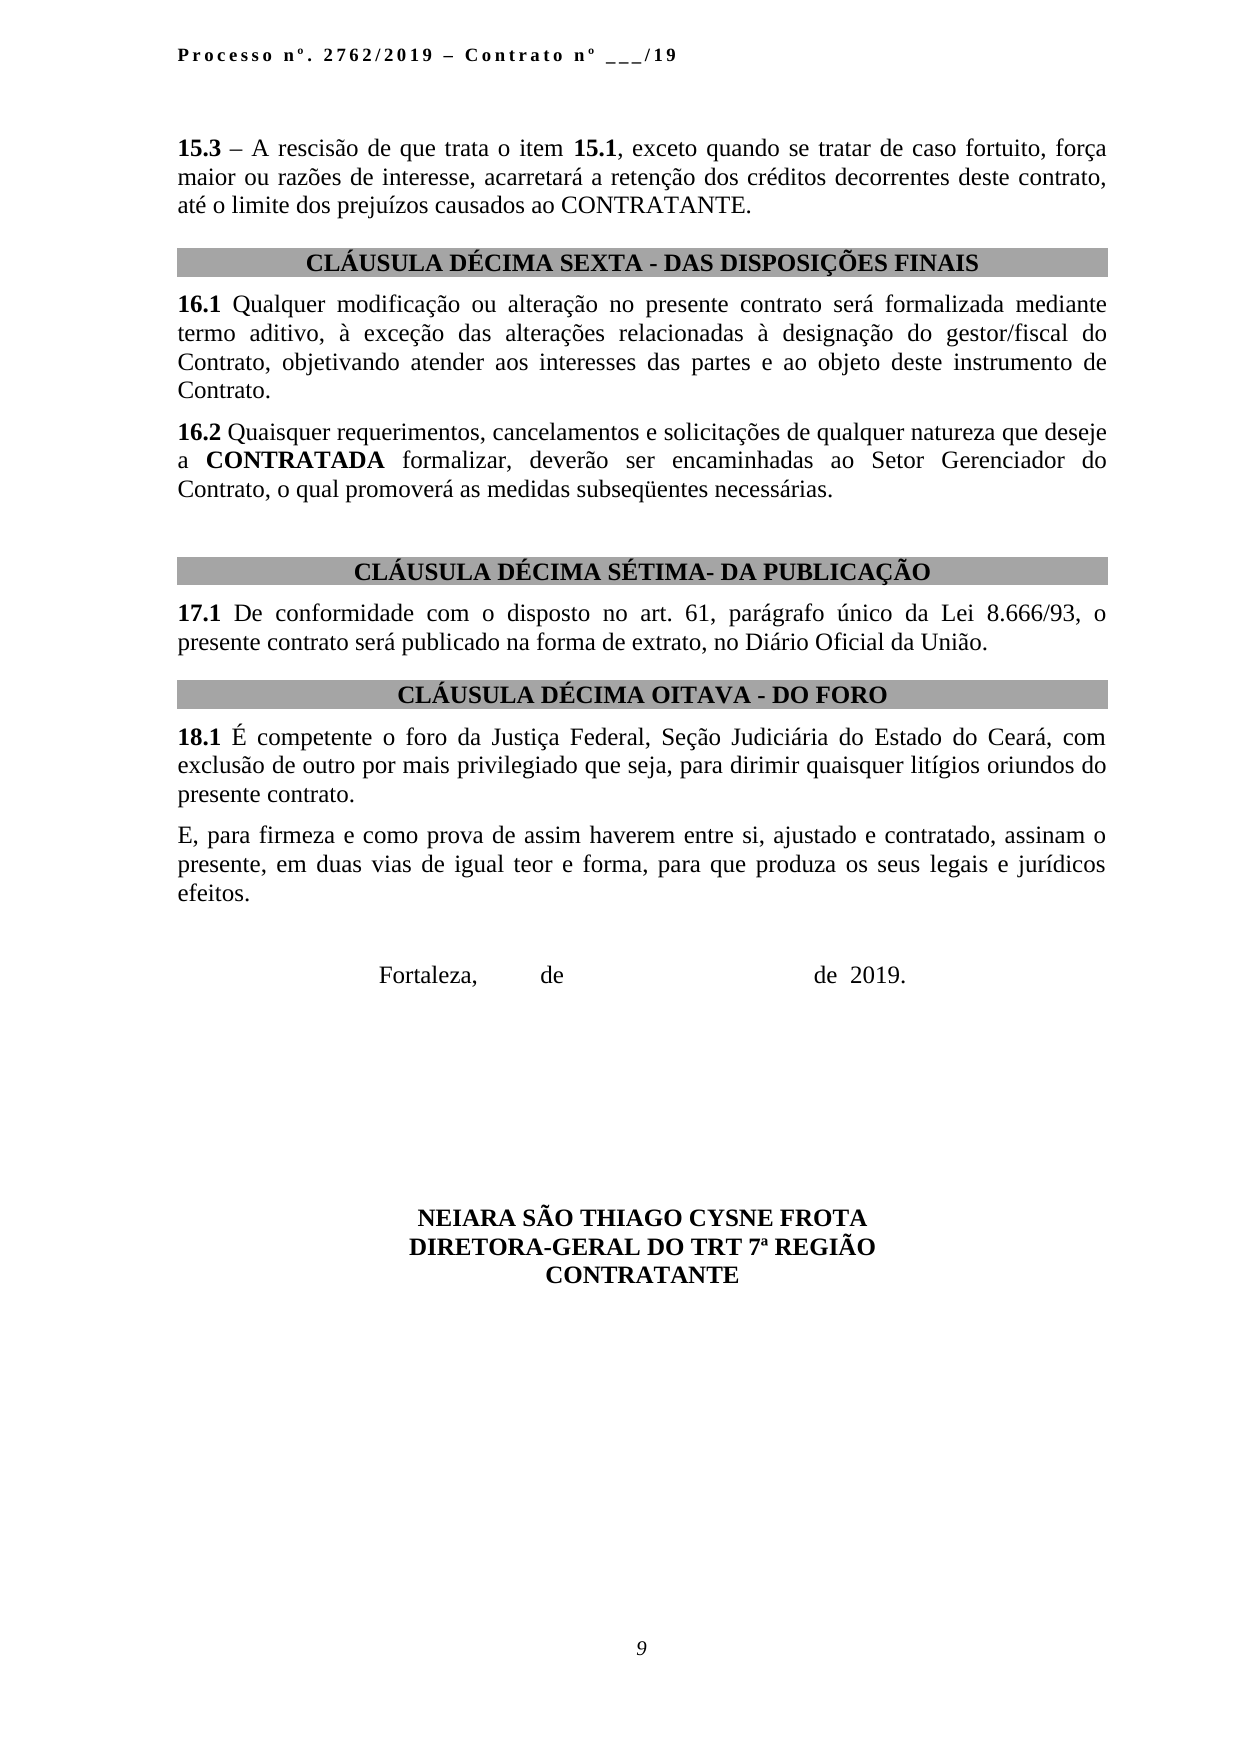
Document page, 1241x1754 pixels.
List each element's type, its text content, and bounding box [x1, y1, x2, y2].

text 18.1 É competente o foro da Justiça Federal, Seção Judiciária do Estado do Ceará, com exclusão de outro por mais privilegiado que seja, para dirimir quaisquer litígios oriundos do presente contrato. [177, 722, 1108, 808]
text E, para firmeza e como prova de assim haverem entre si, ajustado e contratado, assinam o presente, em duas vias de igual teor e forma, para que produza os seus legais e jurídicos efeitos. [177, 820, 1108, 907]
text CLÁUSULA DÉCIMA SEXTA - DAS DISPOSIÇÕES FINAIS [177, 248, 1108, 277]
subtitle Fortaleza, de de 2019. [177, 960, 1108, 989]
text CONTRATANTE [177, 1260, 1108, 1289]
text 16.2 Quaisquer requerimentos, cancelamentos e solicitações de qualquer natureza que deseje a CONTRATADA formalizar, deverão ser encaminhadas ao Setor Gerenciador do Contrato, o qual promoverá as medidas subseqüentes necessárias. [177, 417, 1108, 503]
text CLÁUSULA DÉCIMA OITAVA - DO FORO [177, 680, 1108, 709]
text NEIARA SÃO THIAGO CYSNE FROTA [177, 1203, 1108, 1232]
text 15.3 – A rescisão de que trata o item 15.1, exceto quando se tratar de caso fortuito, força maior ou razões de interesse, acarretará a retenção dos créditos decorrentes deste contrato, até o limite dos prejuízos causados ao CONTRATANTE. [177, 133, 1108, 219]
text DIRETORA-GERAL DO TRT 7ª REGIÃO [177, 1232, 1108, 1260]
text 16.1 Qualquer modificação ou alteração no presente contrato será formalizada mediante termo aditivo, à exceção das alterações relacionadas à designação do gestor/fiscal do Contrato, objetivando atender aos interesses das partes e ao objeto deste instrumento de Contrato. [177, 289, 1108, 404]
text CLÁUSULA DÉCIMA SÉTIMA- DA PUBLICAÇÃO [177, 557, 1108, 585]
text 17.1 De conformidade com o disposto no art. 61, parágrafo único da Lei 8.666/93, o presente contrato será publicado na forma de extrato, no Diário Oficial da União. [177, 598, 1108, 655]
